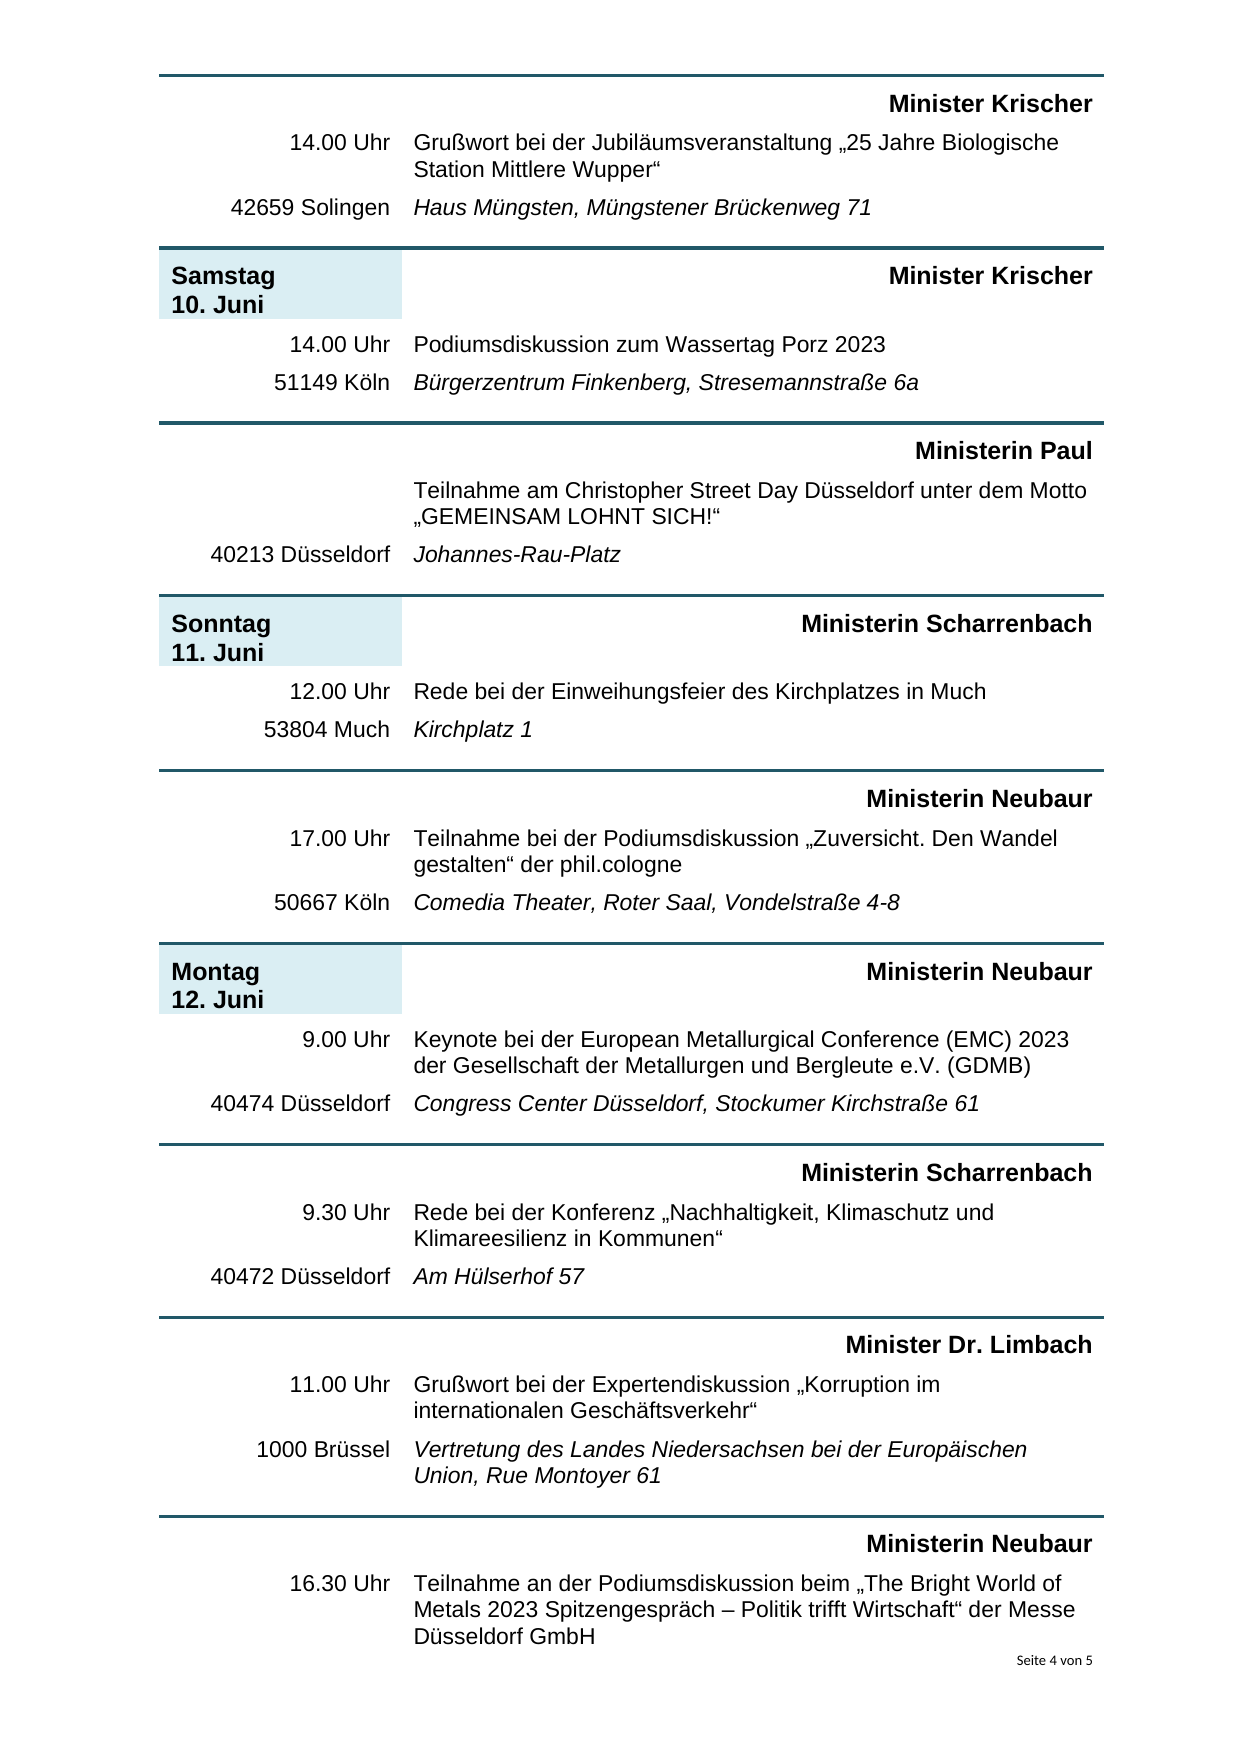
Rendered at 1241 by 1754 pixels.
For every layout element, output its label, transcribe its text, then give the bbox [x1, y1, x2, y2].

table_cell 9.30 Uhr [159, 1187, 402, 1251]
table_cell 14.00 Uhr [159, 319, 402, 357]
table_cell Comedia Theater, Roter Saal, Vondelstraße 4-8 [402, 877, 1104, 915]
table_header Minister Krischer [402, 250, 1104, 319]
table_cell Bürgerzentrum Finkenberg, Stresemannstraße 6a [402, 357, 1104, 395]
table_header Ministerin Neubaur [402, 945, 1104, 1014]
table_header Ministerin Paul [402, 425, 1104, 465]
table_header Montag 12. Juni [159, 945, 402, 1014]
table_cell 50667 Köln [159, 877, 402, 915]
table_cell 16.30 Uhr [159, 1558, 402, 1649]
table_cell Congress Center Düsseldorf, Stockumer Kirchstraße 61 [402, 1079, 1104, 1117]
table_header Ministerin Neubaur [402, 1518, 1104, 1558]
table_cell Haus Müngsten, Müngstener Brückenweg 71 [402, 182, 1104, 220]
table_cell Am Hülserhof 57 [402, 1251, 1104, 1289]
table_cell Kirchplatz 1 [402, 705, 1104, 743]
table_cell 53804 Much [159, 705, 402, 743]
table_header [159, 425, 402, 465]
table_cell Rede bei der Konferenz „Nachhaltigkeit, Klimaschutz und Klimareesilienz in Kommunen“ [402, 1187, 1104, 1251]
table_header Minister Dr. Limbach [402, 1319, 1104, 1359]
table_cell 14.00 Uhr [159, 118, 402, 182]
table_cell Vertretung des Landes Niedersachsen bei der Europäischen Union, Rue Montoyer 61 [402, 1424, 1104, 1488]
table_cell 40213 Düsseldorf [159, 530, 402, 568]
table_cell 40472 Düsseldorf [159, 1251, 402, 1289]
table_header Minister Krischer [402, 77, 1104, 117]
table_cell 9.00 Uhr [159, 1014, 402, 1078]
table_cell Teilnahme bei der Podiumsdiskussion „Zuversicht. Den Wandel gestalten“ der phil.cologne [402, 813, 1104, 877]
table_header Samstag 10. Juni [159, 250, 402, 319]
table_header Sonntag 11. Juni [159, 597, 402, 666]
table_cell Rede bei der Einweihungsfeier des Kirchplatzes in Much [402, 666, 1104, 704]
table_cell Teilnahme am Christopher Street Day Düsseldorf unter dem Motto „GEMEINSAM LOHNT SICH!“ [402, 465, 1104, 529]
table_cell Teilnahme an der Podiumsdiskussion beim „The Bright World of Metals 2023 Spitzengespräch – Politik trifft Wirtschaft“ der Messe Düsseldorf GmbH [402, 1558, 1104, 1649]
table_header Ministerin Neubaur [402, 772, 1104, 813]
table_cell 12.00 Uhr [159, 666, 402, 704]
table_header [159, 77, 402, 117]
table_header [159, 1146, 402, 1187]
table_cell [159, 465, 402, 529]
table_cell Grußwort bei der Expertendiskussion „Korruption im internationalen Geschäftsverkehr“ [402, 1359, 1104, 1424]
table_cell 17.00 Uhr [159, 813, 402, 877]
table_header [159, 772, 402, 813]
table_header [159, 1518, 402, 1558]
table_cell Grußwort bei der Jubiläumsveranstaltung „25 Jahre Biologische Station Mittlere Wupper“ [402, 118, 1104, 182]
table_cell 40474 Düsseldorf [159, 1079, 402, 1117]
table_cell 51149 Köln [159, 357, 402, 395]
table_cell Johannes-Rau-Platz [402, 530, 1104, 568]
table_header [159, 1319, 402, 1359]
table_header Ministerin Scharrenbach [402, 1146, 1104, 1187]
table_header Ministerin Scharrenbach [402, 597, 1104, 666]
table_cell 42659 Solingen [159, 182, 402, 220]
table_cell 11.00 Uhr [159, 1359, 402, 1424]
table_cell Podiumsdiskussion zum Wassertag Porz 2023 [402, 319, 1104, 357]
table_cell 1000 Brüssel [159, 1424, 402, 1488]
table_cell Keynote bei der European Metallurgical Conference (EMC) 2023 der Gesellschaft der Metallurgen und Bergleute e.V. (GDMB) [402, 1014, 1104, 1078]
